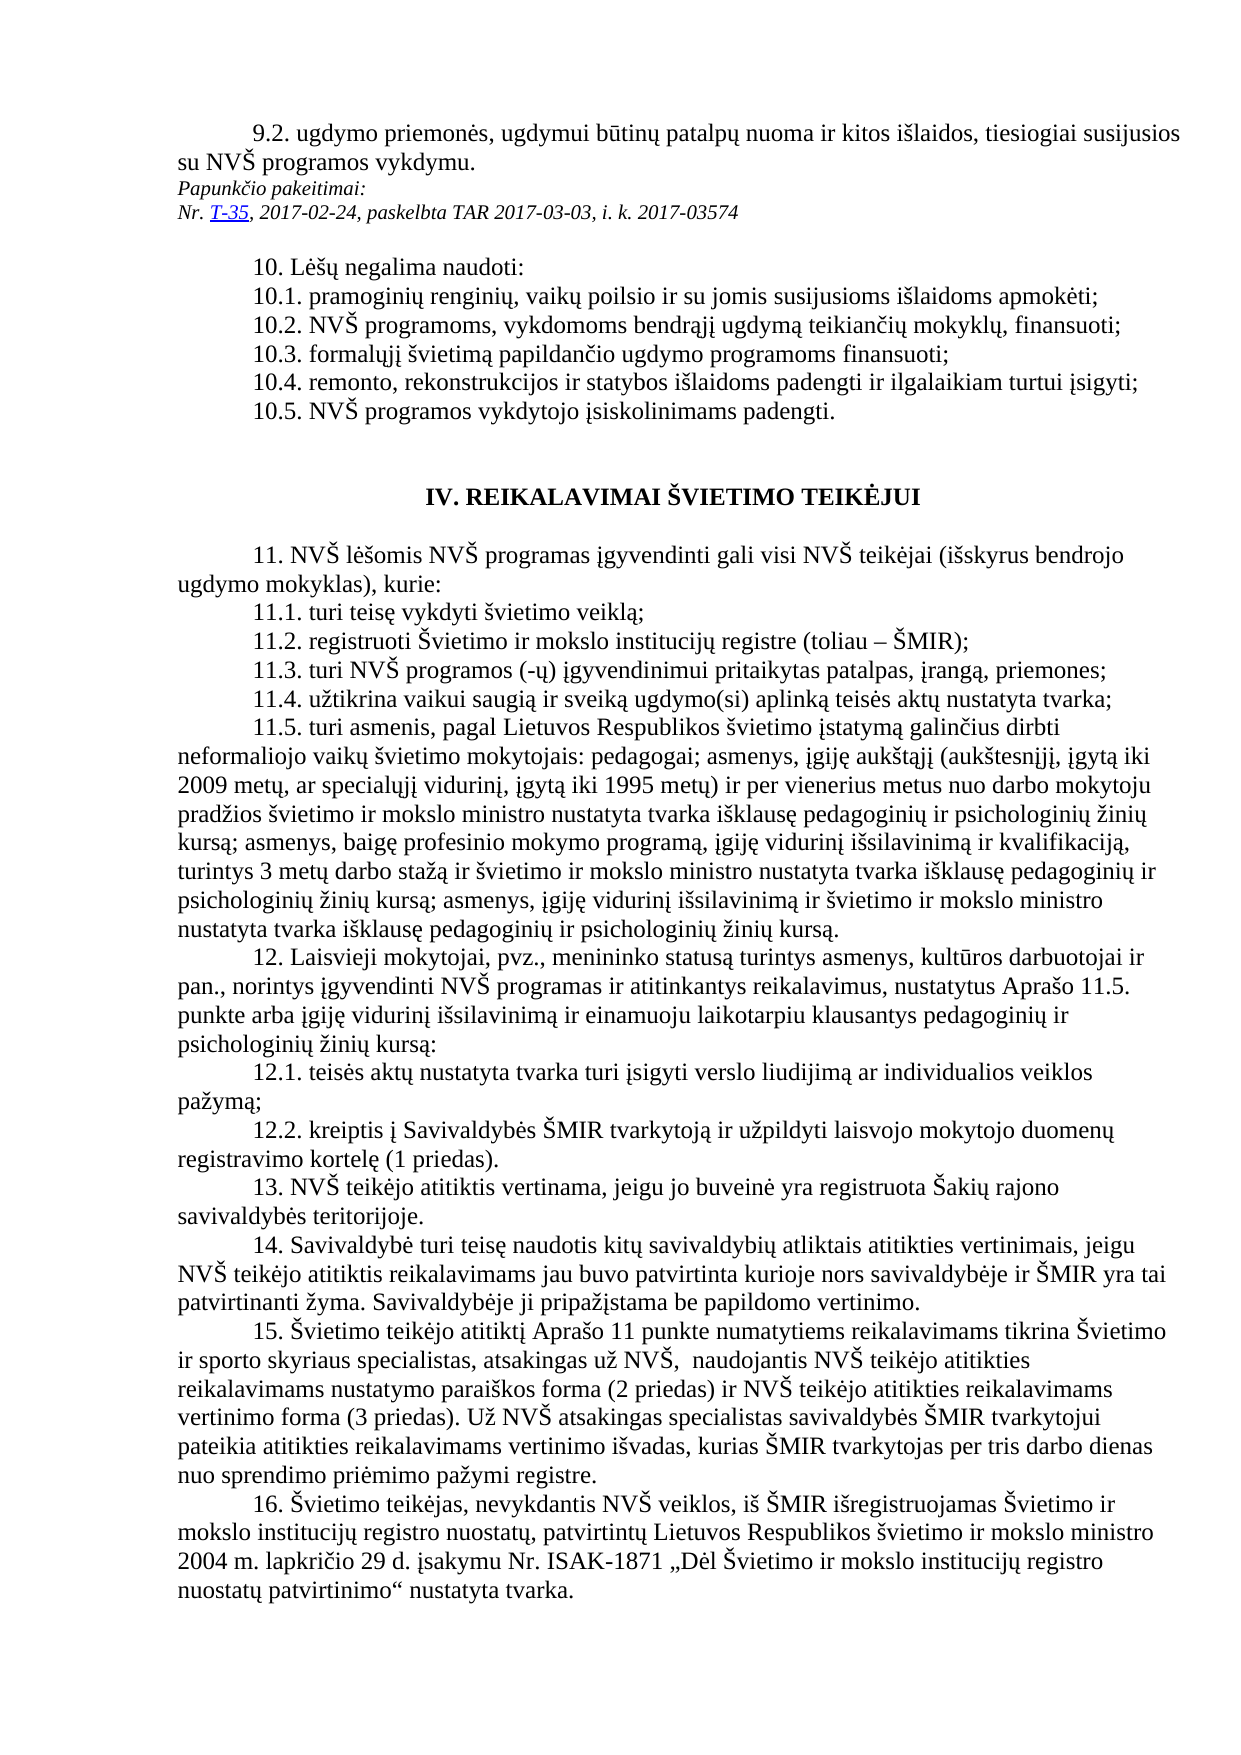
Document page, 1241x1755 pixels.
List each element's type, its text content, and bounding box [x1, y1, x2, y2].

text 11. NVŠ lėšomis NVŠ programas įgyvendinti gali visi NVŠ teikėjai (išskyrus bendrojo ugdymo mokyklas), kurie: [177, 540, 1181, 597]
text 11.4. užtikrina vaikui saugią ir sveiką ugdymo(si) aplinką teisės aktų nustatyta tvarka; [177, 684, 1181, 712]
text 15. Švietimo teikėjo atitiktį Aprašo 11 punkte numatytiems reikalavimams tikrina Švietimo ir sporto skyriaus specialistas, atsakingas už NVŠ, naudojantis NVŠ teikėjo atitikties reikalavimams nustatymo paraiškos forma (2 priedas) ir NVŠ teikėjo atitikties reikalavimams vertinimo forma (3 priedas). Už NVŠ atsakingas specialistas savivaldybės ŠMIR tvarkytojui pateikia atitikties reikalavimams vertinimo išvadas, kurias ŠMIR tvarkytojas per tris darbo dienas nuo sprendimo priėmimo pažymi registre. [177, 1316, 1181, 1489]
text 9.2. ugdymo priemonės, ugdymui būtinų patalpų nuoma ir kitos išlaidos, tiesiogiai susijusios su NVŠ programos vykdymu. [177, 118, 1181, 176]
text 10.4. remonto, rekonstrukcijos ir statybos išlaidoms padengti ir ilgalaikiam turtui įsigyti; [177, 367, 1181, 396]
text IV. REIKALAVIMAI ŠVIETIMO TEIKĖJUI [177, 482, 1181, 511]
text 11.5. turi asmenis, pagal Lietuvos Respublikos švietimo įstatymą galinčius dirbti neformaliojo vaikų švietimo mokytojais: pedagogai; asmenys, įgiję aukštąjį (aukštesnįjį, įgytą iki 2009 metų, ar specialųjį vidurinį, įgytą iki 1995 metų) ir per vienerius metus nuo darbo mokytoju pradžios švietimo ir mokslo ministro nustatyta tvarka išklausę pedagoginių ir psichologinių žinių kursą; asmenys, baigę profesinio mokymo programą, įgiję vidurinį išsilavinimą ir kvalifikaciją, turintys 3 metų darbo stažą ir švietimo ir mokslo ministro nustatyta tvarka išklausę pedagoginių ir psichologinių žinių kursą; asmenys, įgiję vidurinį išsilavinimą ir švietimo ir mokslo ministro nustatyta tvarka išklausę pedagoginių ir psichologinių žinių kursą. [177, 712, 1181, 942]
text 10.5. NVŠ programos vykdytojo įsiskolinimams padengti. [177, 396, 1181, 425]
text 10. Lėšų negalima naudoti: [177, 252, 1181, 281]
text 12. Laisvieji mokytojai, pvz., menininko statusą turintys asmenys, kultūros darbuotojai ir pan., norintys įgyvendinti NVŠ programas ir atitinkantys reikalavimus, nustatytus Aprašo 11.5. punkte arba įgiję vidurinį išsilavinimą ir einamuoju laikotarpiu klausantys pedagoginių ir psichologinių žinių kursą: [177, 942, 1181, 1057]
text 11.1. turi teisę vykdyti švietimo veiklą; [177, 597, 1181, 626]
text 16. Švietimo teikėjas, nevykdantis NVŠ veiklos, iš ŠMIR išregistruojamas Švietimo ir mokslo institucijų registro nuostatų, patvirtintų Lietuvos Respublikos švietimo ir mokslo ministro 2004 m. lapkričio 29 d. įsakymu Nr. ISAK-1871 „Dėl Švietimo ir mokslo institucijų registro nuostatų patvirtinimo“ nustatyta tvarka. [177, 1489, 1181, 1604]
text 11.3. turi NVŠ programos (-ų) įgyvendinimui pritaikytas patalpas, įrangą, priemones; [177, 655, 1181, 684]
text 10.3. formalųjį švietimą papildančio ugdymo programoms finansuoti; [177, 339, 1181, 367]
text Papunkčio pakeitimai: [177, 176, 1181, 200]
text 10.2. NVŠ programoms, vykdomoms bendrąjį ugdymą teikiančių mokyklų, finansuoti; [177, 310, 1181, 339]
text Nr. T-35, 2017-02-24, paskelbta TAR 2017-03-03, i. k. 2017-03574 [177, 200, 1181, 224]
text 14. Savivaldybė turi teisę naudotis kitų savivaldybių atliktais atitikties vertinimais, jeigu NVŠ teikėjo atitiktis reikalavimams jau buvo patvirtinta kurioje nors savivaldybėje ir ŠMIR yra tai patvirtinanti žyma. Savivaldybėje ji pripažįstama be papildomo vertinimo. [177, 1230, 1181, 1316]
text 13. NVŠ teikėjo atitiktis vertinama, jeigu jo buveinė yra registruota Šakių rajono savivaldybės teritorijoje. [177, 1172, 1181, 1230]
text 12.1. teisės aktų nustatyta tvarka turi įsigyti verslo liudijimą ar individualios veiklos pažymą; [177, 1057, 1181, 1115]
text 12.2. kreiptis į Savivaldybės ŠMIR tvarkytoją ir užpildyti laisvojo mokytojo duomenų registravimo kortelę (1 priedas). [177, 1115, 1181, 1172]
text 11.2. registruoti Švietimo ir mokslo institucijų registre (toliau – ŠMIR); [177, 626, 1181, 655]
text 10.1. pramoginių renginių, vaikų poilsio ir su jomis susijusioms išlaidoms apmokėti; [177, 281, 1181, 310]
